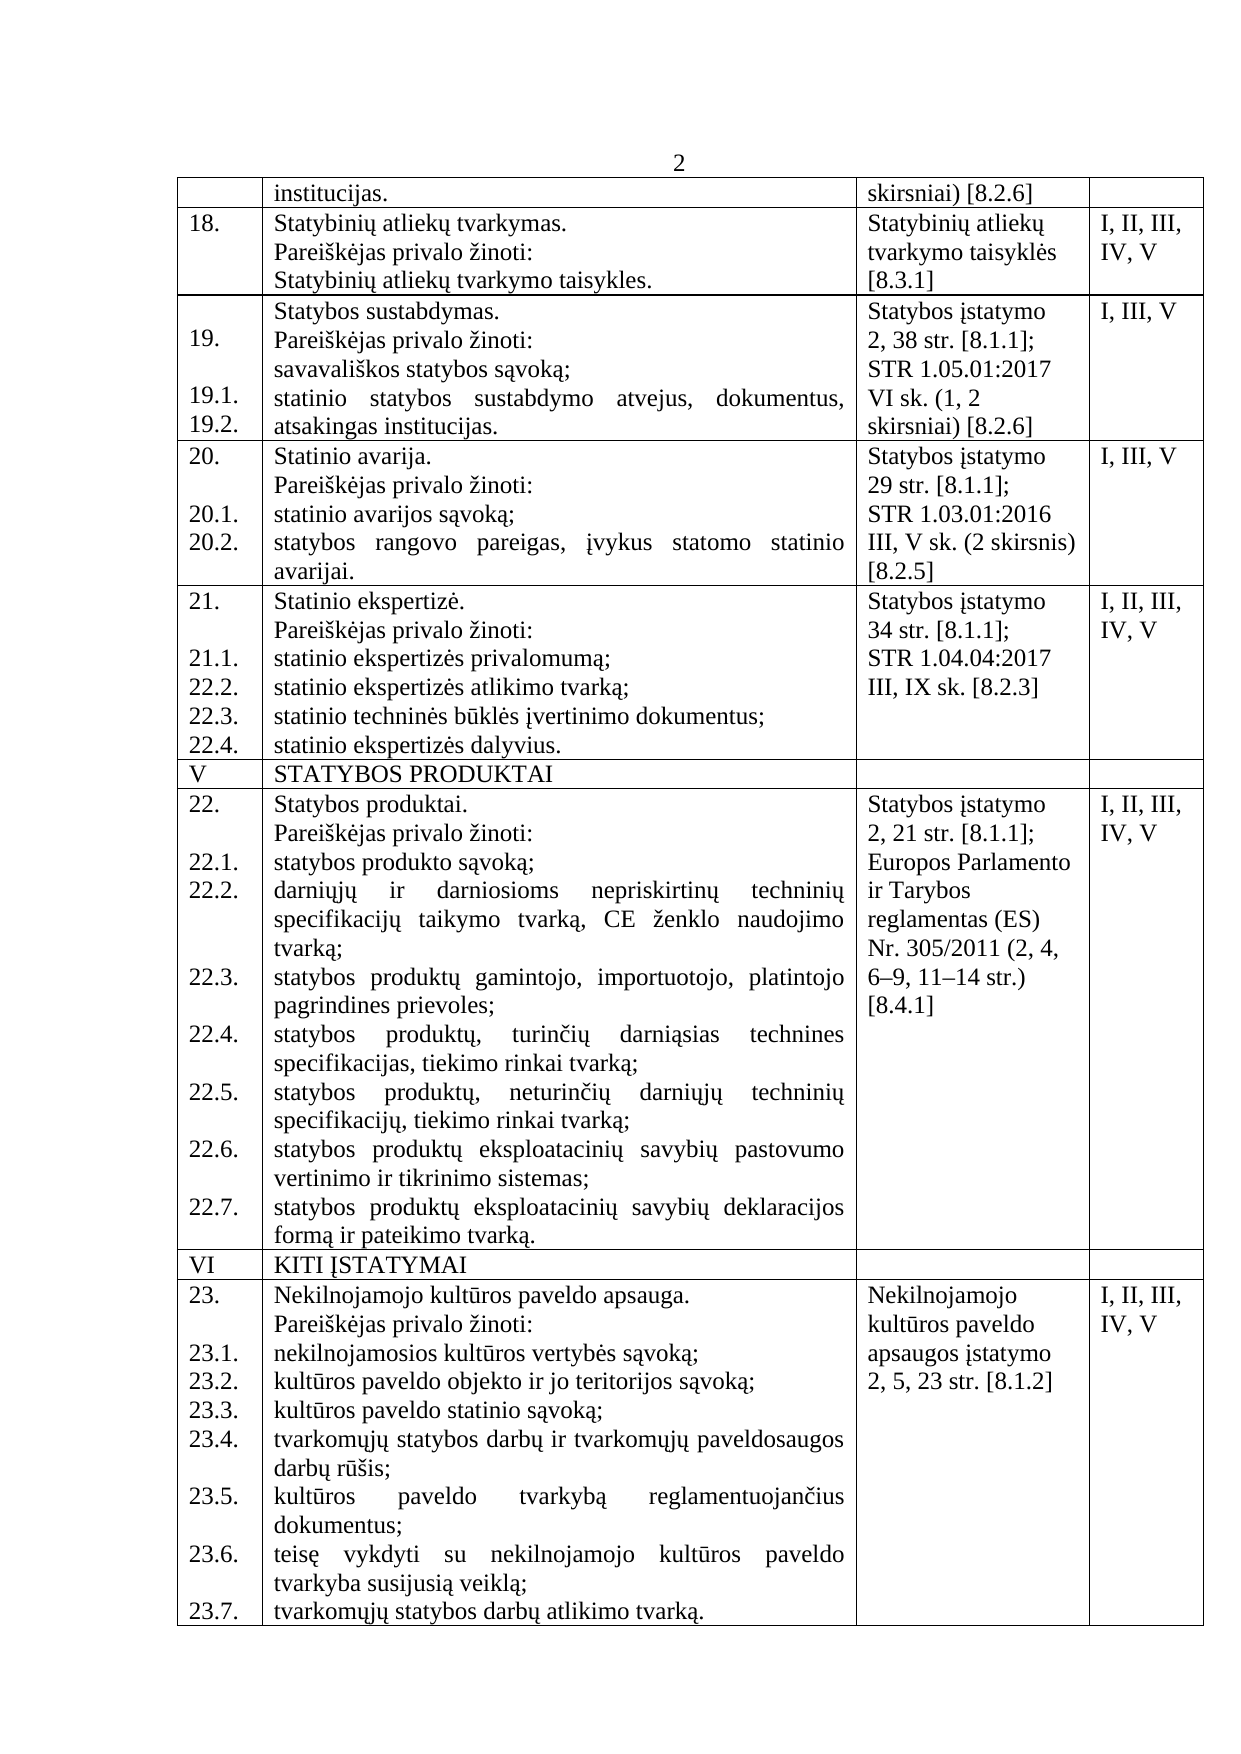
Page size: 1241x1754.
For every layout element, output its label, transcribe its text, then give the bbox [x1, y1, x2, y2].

table_cell I, III, V [1090, 441, 1203, 585]
table_cell [857, 1250, 1089, 1279]
table_cell institucijas. [263, 178, 856, 207]
table_cell 20. 20.1. 20.2. [178, 441, 262, 585]
table_cell KITI ĮSTATYMAI [263, 1250, 856, 1279]
table_cell Statybos įstatymo 29 str. [8.1.1]; STR 1.03.01:2016 III, V sk. (2 skirsnis) [8.2.5] [857, 441, 1089, 585]
table_cell I, II, III, IV, V [1090, 1280, 1203, 1625]
table_cell Nekilnojamojo kultūros paveldo apsaugos įstatymo 2, 5, 23 str. [8.1.2] [857, 1280, 1089, 1625]
table_header Statybos sustabdymas. Pareiškėjas privalo žinoti: savavališkos statybos sąvoką; statinio statybos sustabdymo atvejus, dokumentus, atsakingas institucijas. [263, 296, 856, 440]
table_header Statybos įstatymo 2, 38 str. [8.1.1]; STR 1.05.01:2017 VI sk. (1, 2 skirsniai) [8.2.6] [857, 296, 1089, 440]
table_cell I, II, III, IV, V [1090, 586, 1203, 758]
table_cell 22. 22.1. 22.2. 22.3. 22.4. 22.5. 22.6. 22.7. [178, 789, 262, 1249]
table_header 19. 19.1. 19.2. [178, 296, 262, 440]
table_cell [1090, 1250, 1203, 1279]
table_cell STATYBOS PRODUKTAI [263, 760, 856, 788]
table_cell VI [178, 1250, 262, 1279]
table_cell Statybos įstatymo 34 str. [8.1.1]; STR 1.04.04:2017 III, IX sk. [8.2.3] [857, 586, 1089, 758]
table_cell 18. [178, 208, 262, 294]
table_cell I, II, III, IV, V [1090, 208, 1203, 294]
table_cell skirsniai) [8.2.6] [857, 178, 1089, 207]
table_cell [1090, 178, 1203, 207]
table_cell Statybinių atliekų tvarkymas. Pareiškėjas privalo žinoti: Statybinių atliekų tvarkymo taisykles. [263, 208, 856, 294]
table_cell I, II, III, IV, V [1090, 789, 1203, 1249]
table_cell [178, 178, 262, 207]
table_cell [857, 760, 1089, 788]
table_cell [1090, 760, 1203, 788]
table_cell Statybinių atliekų tvarkymo taisyklės [8.3.1] [857, 208, 1089, 294]
table_cell 21. 21.1. 22.2. 22.3. 22.4. [178, 586, 262, 758]
table_header I, III, V [1090, 296, 1203, 440]
table_cell Statinio avarija. Pareiškėjas privalo žinoti: statinio avarijos sąvoką; statybos rangovo pareigas, įvykus statomo statinio avarijai. [263, 441, 856, 585]
table_cell Statybos įstatymo 2, 21 str. [8.1.1]; Europos Parlamento ir Tarybos reglamentas (ES) Nr. 305/2011 (2, 4, 6–9, 11–14 str.) [8.4.1] [857, 789, 1089, 1249]
table_cell V [178, 760, 262, 788]
table_cell Statinio ekspertizė. Pareiškėjas privalo žinoti: statinio ekspertizės privalomumą; statinio ekspertizės atlikimo tvarką; statinio techninės būklės įvertinimo dokumentus; statinio ekspertizės dalyvius. [263, 586, 856, 758]
table_cell Nekilnojamojo kultūros paveldo apsauga. Pareiškėjas privalo žinoti: nekilnojamosios kultūros vertybės sąvoką; kultūros paveldo objekto ir jo teritorijos sąvoką; kultūros paveldo statinio sąvoką; tvarkomųjų statybos darbų ir tvarkomųjų paveldosaugos darbų rūšis; kultūros paveldo tvarkybą reglamentuojančius dokumentus; teisę vykdyti su nekilnojamojo kultūros paveldo tvarkyba susijusią veiklą; tvarkomųjų statybos darbų atlikimo tvarką. [263, 1280, 856, 1625]
table_cell 23. 23.1. 23.2. 23.3. 23.4. 23.5. 23.6. 23.7. [178, 1280, 262, 1625]
table_cell Statybos produktai. Pareiškėjas privalo žinoti: statybos produkto sąvoką; darniųjų ir darniosioms nepriskirtinų techninių specifikacijų taikymo tvarką, CE ženklo naudojimo tvarką; statybos produktų gamintojo, importuotojo, platintojo pagrindines prievoles; statybos produktų, turinčių darniąsias technines specifikacijas, tiekimo rinkai tvarką; statybos produktų, neturinčių darniųjų techninių specifikacijų, tiekimo rinkai tvarką; statybos produktų eksploatacinių savybių pastovumo vertinimo ir tikrinimo sistemas; statybos produktų eksploatacinių savybių deklaracijos formą ir pateikimo tvarką. [263, 789, 856, 1249]
